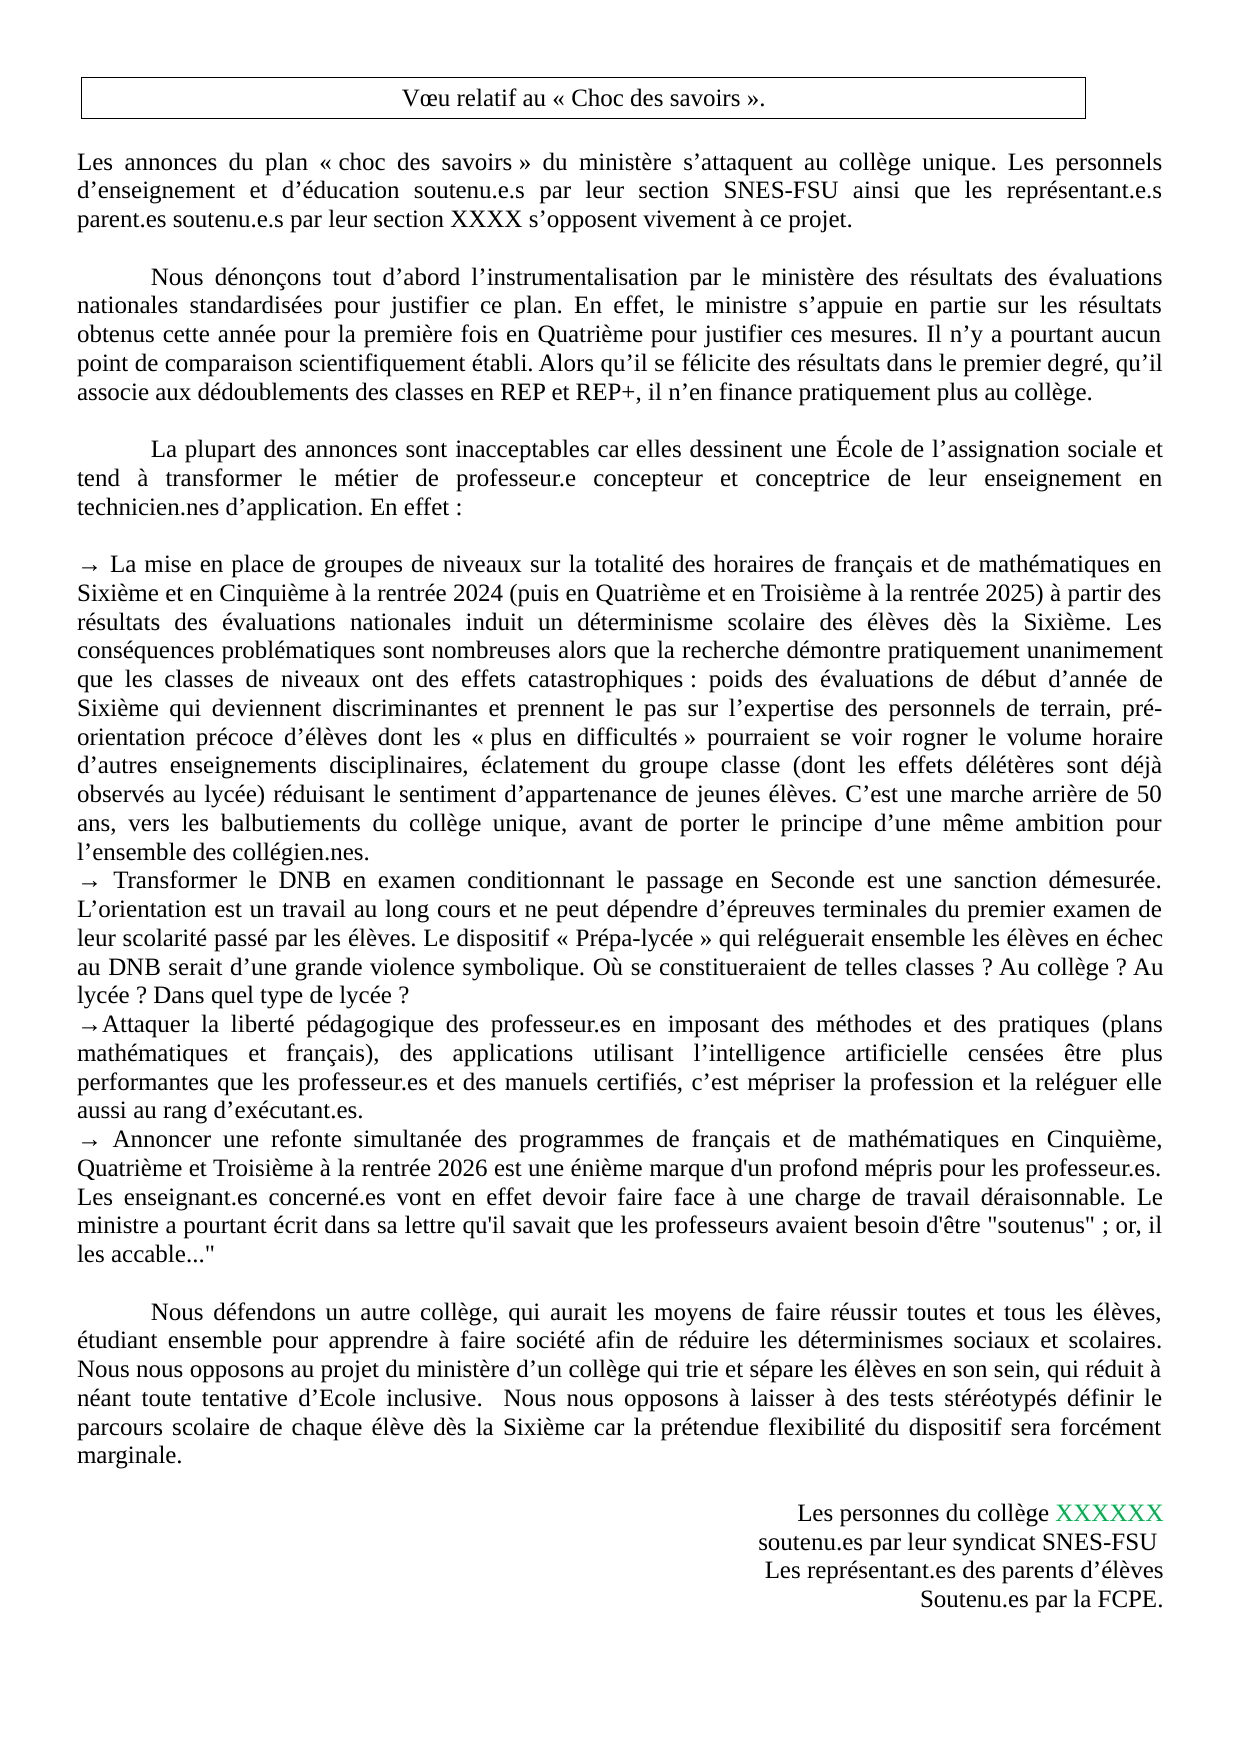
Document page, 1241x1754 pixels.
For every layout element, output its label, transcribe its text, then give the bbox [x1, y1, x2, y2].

text → La mise en place de groupes de niveaux sur la totalité des horaires de français et de mathématiques en Sixième et en Cinquième à la rentrée 2024 (puis en Quatrième et en Troisième à la rentrée 2025) à partir des résultats des évaluations nationales induit un déterminisme scolaire des élèves dès la Sixième. Les conséquences problématiques sont nombreuses alors que la recherche démontre pratiquement unanimement que les classes de niveaux ont des effets catastrophiques : poids des évaluations de début d’année de Sixième qui deviennent discriminantes et prennent le pas sur l’expertise des personnels de terrain, pré-orientation précoce d’élèves dont les « plus en difficultés » pourraient se voir rogner le volume horaire d’autres enseignements disciplinaires, éclatement du groupe classe (dont les effets délétères sont déjà observés au lycée) réduisant le sentiment d’appartenance de jeunes élèves. C’est une marche arrière de 50 ans, vers les balbutiements du collège unique, avant de porter le principe d’une même ambition pour l’ensemble des collégien.nes. [77, 549, 1163, 866]
text Les annonces du plan « choc des savoirs » du ministère s’attaquent au collège unique. Les personnels d’enseignement et d’éducation soutenu.e.s par leur section SNES-FSU ainsi que les représentant.e.s parent.es soutenu.e.s par leur section XXXX s’opposent vivement à ce projet. [77, 147, 1163, 233]
table_header Vœu relatif au « Choc des savoirs ». [82, 78, 1085, 117]
text Nous défendons un autre collège, qui aurait les moyens de faire réussir toutes et tous les élèves, étudiant ensemble pour apprendre à faire société afin de réduire les déterminismes sociaux et scolaires. Nous nous opposons au projet du ministère d’un collège qui trie et sépare les élèves en son sein, qui réduit à néant toute tentative d’Ecole inclusive. Nous nous opposons à laisser à des tests stéréotypés définir le parcours scolaire de chaque élève dès la Sixième car la prétendue flexibilité du dispositif sera forcément marginale. [77, 1297, 1163, 1469]
text → Transformer le DNB en examen conditionnant le passage en Seconde est une sanction démesurée. L’orientation est un travail au long cours et ne peut dépendre d’épreuves terminales du premier examen de leur scolarité passé par les élèves. Le dispositif « Prépa-lycée » qui reléguerait ensemble les élèves en échec au DNB serait d’une grande violence symbolique. Où se constitueraient de telles classes ? Au collège ? Au lycée ? Dans quel type de lycée ? [77, 866, 1163, 1009]
text Les représentant.es des parents d’élèves [77, 1556, 1163, 1584]
text Les personnes du collège XXXXXX [77, 1498, 1163, 1527]
text La plupart des annonces sont inacceptables car elles dessinent une École de l’assignation sociale et tend à transformer le métier de professeur.e concepteur et conceptrice de leur enseignement en technicien.nes d’application. En effet : [77, 434, 1163, 521]
text → Annoncer une refonte simultanée des programmes de français et de mathématiques en Cinquième, Quatrième et Troisième à la rentrée 2026 est une énième marque d'un profond mépris pour les professeur.es. Les enseignant.es concerné.es vont en effet devoir faire face à une charge de travail déraisonnable. Le ministre a pourtant écrit dans sa lettre qu'il savait que les professeurs avaient besoin d'être "soutenus" ; or, il les accable..." [77, 1124, 1163, 1268]
text soutenu.es par leur syndicat SNES-FSU [77, 1527, 1163, 1556]
text →Attaquer la liberté pédagogique des professeur.es en imposant des méthodes et des pratiques (plans mathématiques et français), des applications utilisant l’intelligence artificielle censées être plus performantes que les professeur.es et des manuels certifiés, c’est mépriser la profession et la reléguer elle aussi au rang d’exécutant.es. [77, 1009, 1163, 1124]
text Nous dénonçons tout d’abord l’instrumentalisation par le ministère des résultats des évaluations nationales standardisées pour justifier ce plan. En effet, le ministre s’appuie en partie sur les résultats obtenus cette année pour la première fois en Quatrième pour justifier ces mesures. Il n’y a pourtant aucun point de comparaison scientifiquement établi. Alors qu’il se félicite des résultats dans le premier degré, qu’il associe aux dédoublements des classes en REP et REP+, il n’en finance pratiquement plus au collège. [77, 262, 1163, 406]
text Soutenu.es par la FCPE. [77, 1584, 1163, 1613]
